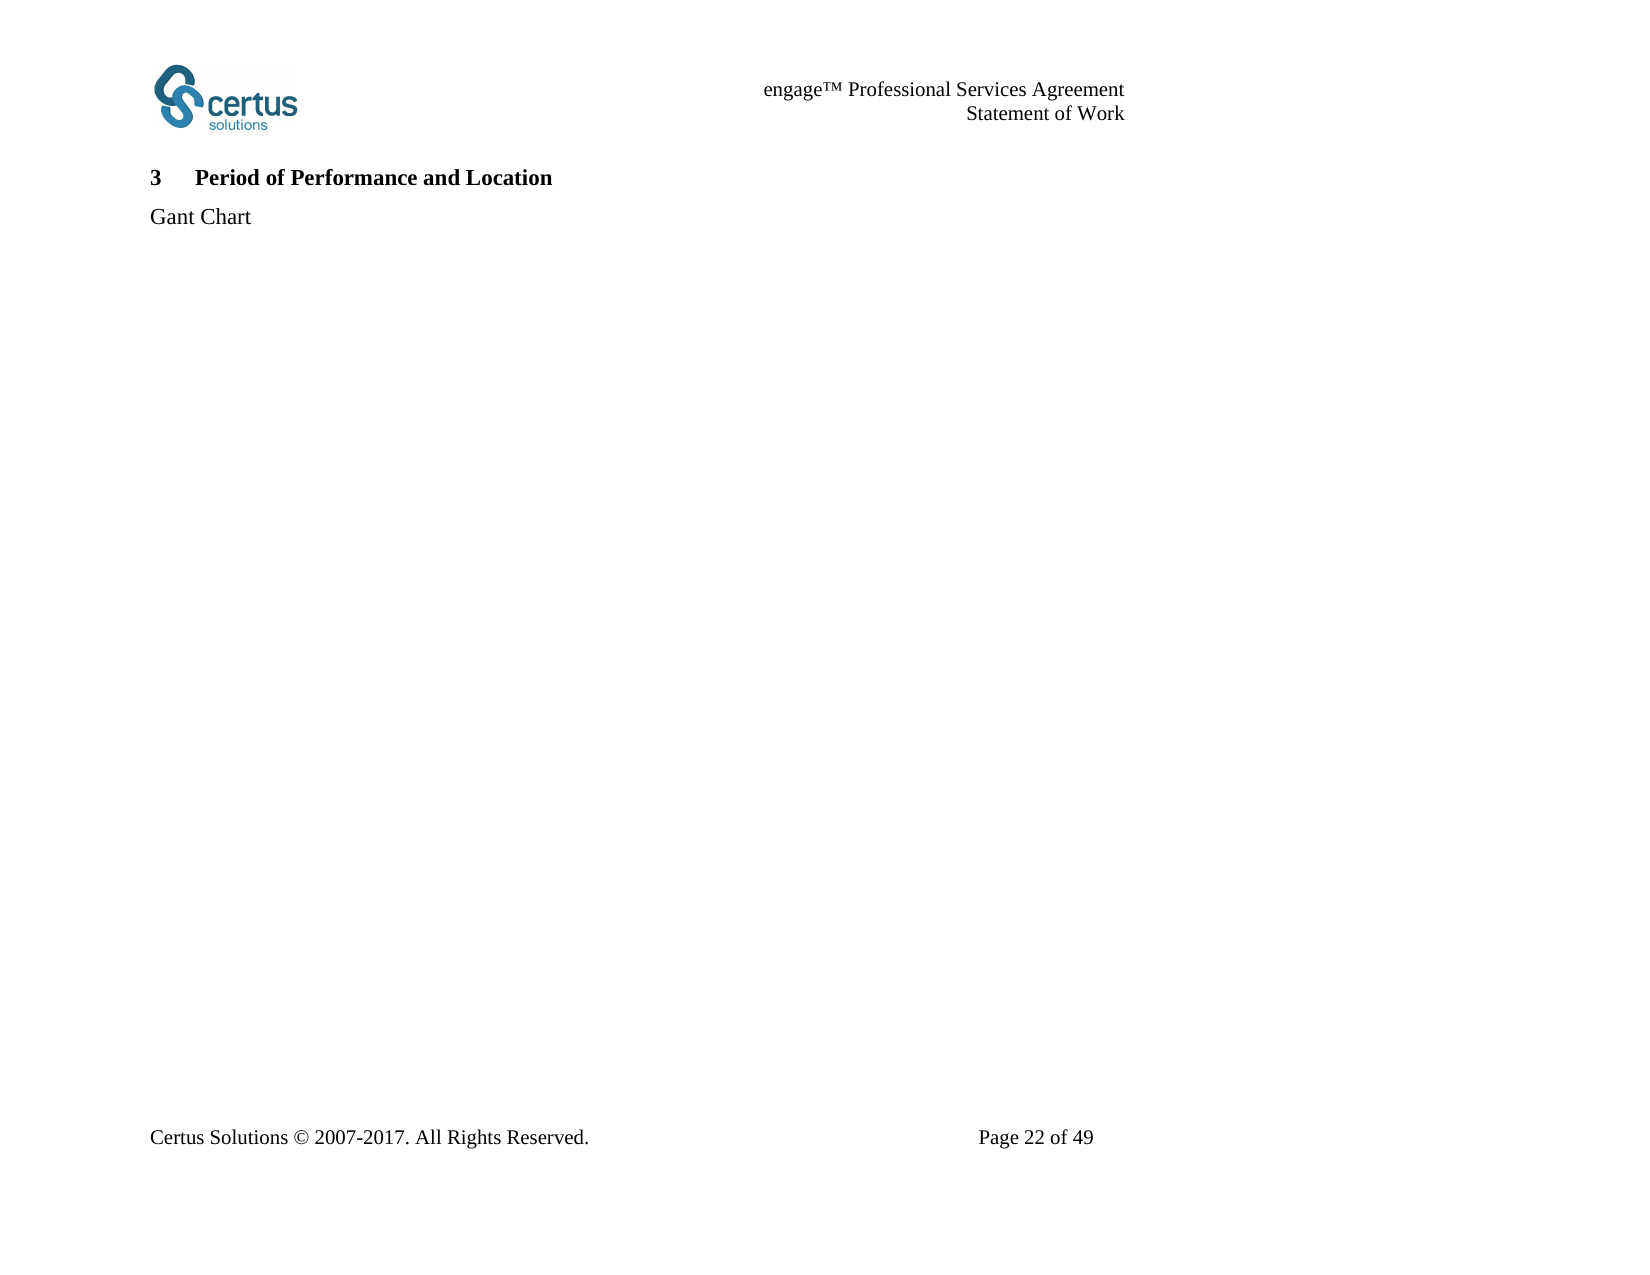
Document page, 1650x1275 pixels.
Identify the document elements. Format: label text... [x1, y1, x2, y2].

text Gant Chart [150, 203, 1500, 229]
subtitle Period of Performance and Location [150, 164, 1500, 191]
